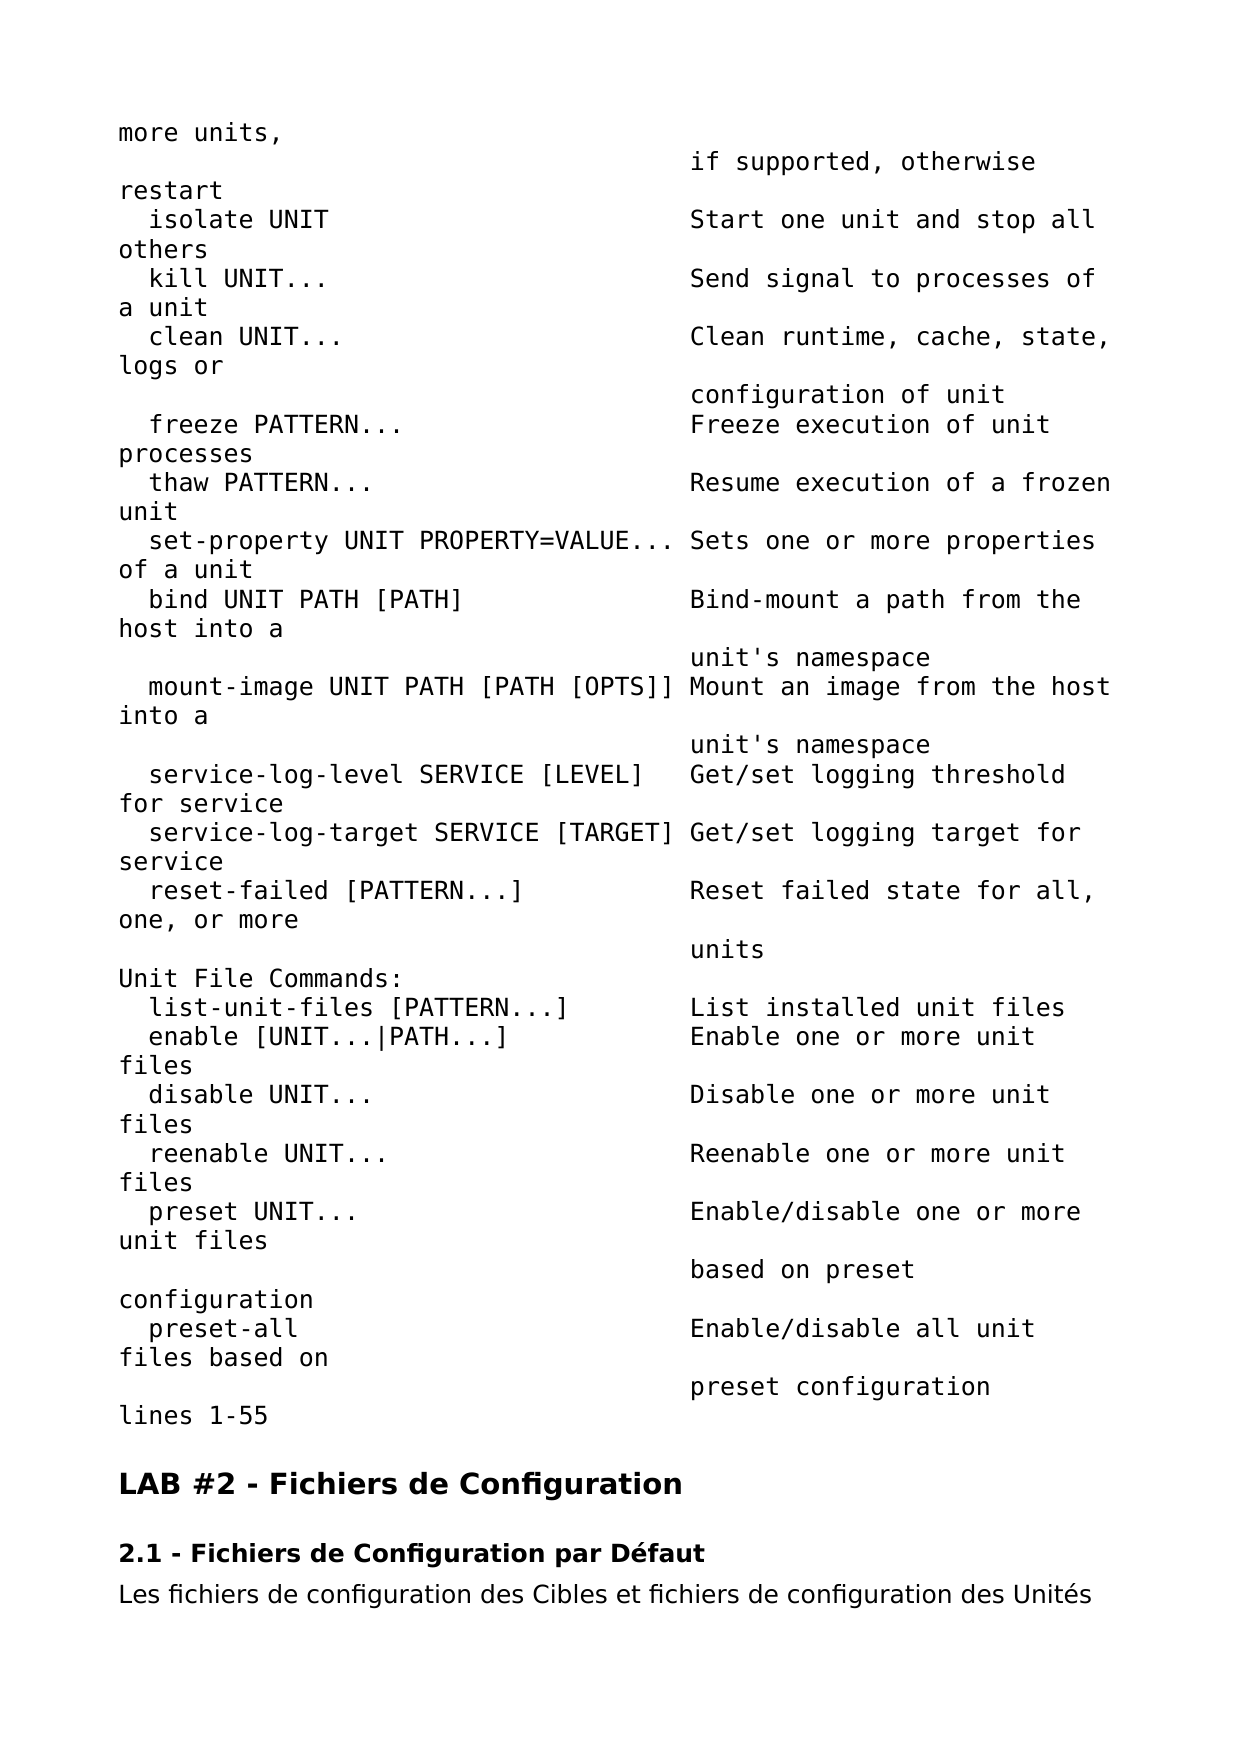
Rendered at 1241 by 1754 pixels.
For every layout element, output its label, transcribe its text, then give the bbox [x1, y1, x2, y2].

subtitle LAB #2 - Fichiers de Configuration [118, 1467, 1122, 1501]
text more units, if supported, otherwise restart isolate UNIT Start one unit and stop all others kill UNIT... Send signal to processes of a unit clean UNIT... Clean runtime, cache, state, logs or configuration of unit freeze PATTERN... Freeze execution of unit processes thaw PATTERN... Resume execution of a frozen unit set-property UNIT PROPERTY=VALUE... Sets one or more properties of a unit bind UNIT PATH [PATH] Bind-mount a path from the host into a unit's namespace mount-image UNIT PATH [PATH [OPTS]] Mount an image from the host into a unit's namespace service-log-level SERVICE [LEVEL] Get/set logging threshold for service service-log-target SERVICE [TARGET] Get/set logging target for service reset-failed [PATTERN...] Reset failed state for all, one, or more units Unit File Commands: list-unit-files [PATTERN...] List installed unit files enable [UNIT...|PATH...] Enable one or more unit files disable UNIT... Disable one or more unit files reenable UNIT... Reenable one or more unit files preset UNIT... Enable/disable one or more unit files based on preset configuration preset-all Enable/disable all unit files based on preset configuration lines 1-55 [118, 118, 1122, 1431]
subtitle 2.1 - Fichiers de Configuration par Défaut [118, 1539, 1122, 1568]
text Les fichiers de configuration des Cibles et fichiers de configuration des Unités [118, 1581, 1122, 1610]
